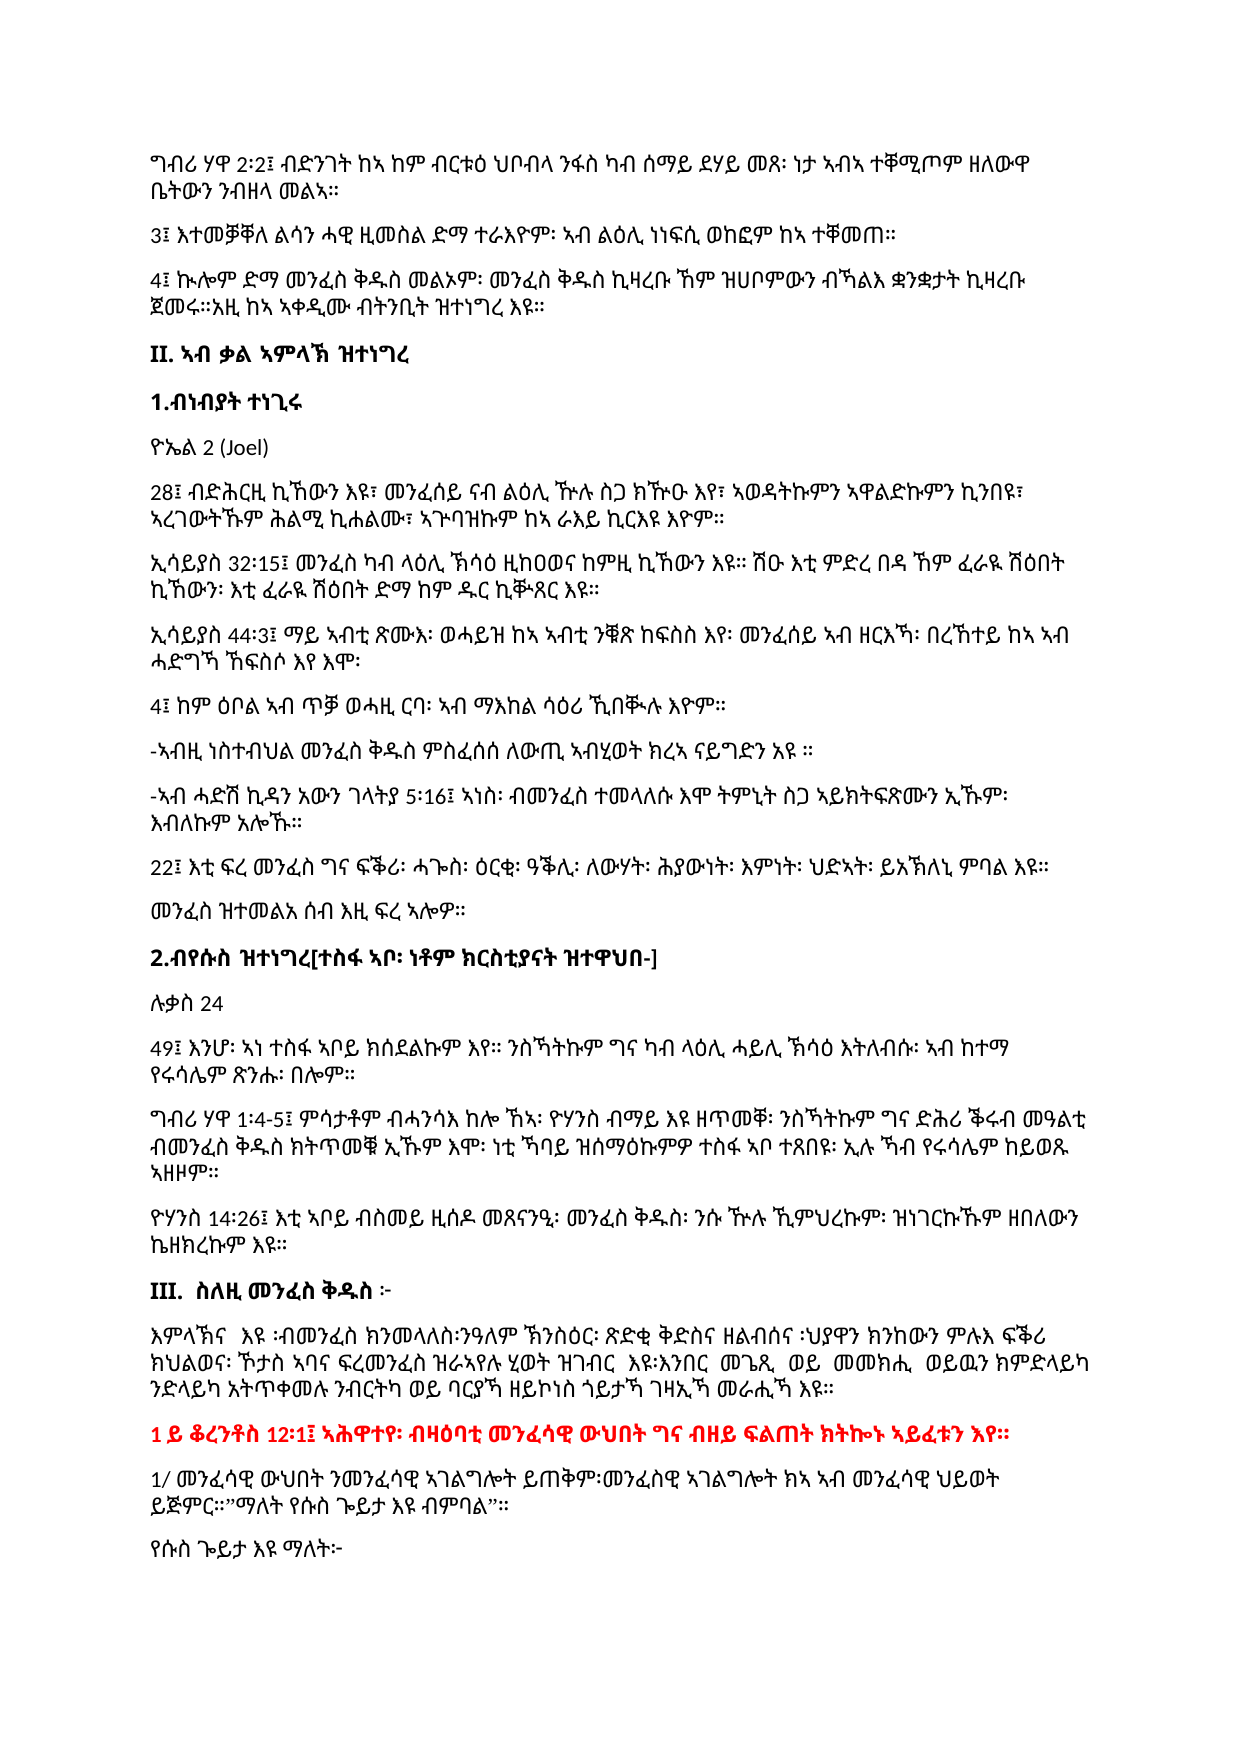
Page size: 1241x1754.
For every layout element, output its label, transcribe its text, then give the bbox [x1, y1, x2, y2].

text 49፤ እንሆ፡ ኣነ ተስፋ ኣቦይ ክሰደልኩም እየ። ንስኻትኩም ግና ካብ ላዕሊ ሓይሊ ኽሳዕ እትለብሱ፡ ኣብ ከተማ የሩሳሌም ጽንሑ፡ በሎም። [150, 1034, 1090, 1089]
text II. ኣብ ቃል ኣምላኽ ዝተነግረ [150, 338, 1090, 369]
text ግብሪ ሃዋ 2፡2፤ ብድንገት ከኣ ከም ብርቱዕ ህቦብላ ንፋስ ካብ ሰማይ ደሃይ መጸ፡ ነታ ኣብኣ ተቐሚጦም ዘለውዋ ቤትውን ንብዘላ መልኣ። [150, 150, 1090, 205]
text መንፈስ ዝተመልአ ሰብ እዚ ፍረ ኣሎዎ። [150, 898, 1090, 925]
text 1/ መንፈሳዊ ውህበት ንመንፈሳዊ ኣገልግሎት ይጠቅም፡መንፈስዊ ኣገልግሎት ክኣ ኣብ መንፈሳዊ ህይወት ይጅምር።”ማለት የሱስ ጐይታ እዩ ብምባል”። [150, 1465, 1090, 1519]
text 4፤ ኲሎም ድማ መንፈስ ቅዱስ መልኦም፡ መንፈስ ቅዱስ ኪዛረቡ ኸም ዝሀቦምውን ብኻልእ ቋንቋታት ኪዛረቡ ጀመሩ።አዚ ከኣ ኣቀዲሙ ብትንቢት ዝተነግረ እዩ። [150, 266, 1090, 321]
text ዮኤል 2 (Joel) [150, 433, 1090, 461]
text III. ስለዚ መንፈስ ቅዱስ ፦ [150, 1275, 1090, 1306]
text 1ይ ቆረንቶስ 12፡1፤ ኣሕዋተየ፡ ብዛዕባቲ መንፈሳዊ ውህበት ግና ብዘይ ፍልጠት ክትኰኑ ኣይፈቱን እየ። [150, 1420, 1090, 1448]
text ሉቃስ 24 [150, 989, 1090, 1017]
text ኢሳይያስ 32፡15፤ መንፈስ ካብ ላዕሊ ኽሳዕ ዚከዐወና ከምዚ ኪኸውን እዩ። ሽዑ እቲ ምድረ በዳ ኸም ፈራዪ ሽዕበት ኪኸውን፡ እቲ ፈራዪ ሽዕበት ድማ ከም ዱር ኪቝጸር እዩ። [150, 549, 1090, 604]
text ግብሪ ሃዋ 1፡4-5፤ ምሳታቶም ብሓንሳእ ከሎ ኸኣ፡ ዮሃንስ ብማይ እዩ ዘጥመቐ፡ ንስኻትኩም ግና ድሕሪ ቕሩብ መዓልቲ ብመንፈስ ቅዱስ ክትጥመቑ ኢኹም እሞ፡ ነቲ ኻባይ ዝሰማዕኩምዎ ተስፋ ኣቦ ተጸበዩ፡ ኢሉ ኻብ የሩሳሌም ከይወጹ ኣዘዞም። [150, 1106, 1090, 1187]
text የሱስ ጐይታ እዩ ማለት፦ [150, 1536, 1090, 1563]
text 28፤ ብድሕርዚ ኪኸውን እዩ፣ መንፈሰይ ናብ ልዕሊ ዅሉ ስጋ ክዅዑ እየ፣ ኣወዳትኩምን ኣዋልድኩምን ኪንበዩ፣ ኣረገውትኹም ሕልሚ ኪሐልሙ፣ ኣጕባዝኩም ከኣ ራእይ ኪርእዩ እዮም። [150, 478, 1090, 533]
text ዮሃንስ 14፡26፤ እቲ ኣቦይ ብስመይ ዚሰዶ መጸናንዒ፡ መንፈስ ቅዱስ፡ ንሱ ዅሉ ኺምህረኩም፡ ዝነገርኩኹም ዘበለውን ኬዘክረኩም እዩ። [150, 1204, 1090, 1258]
text 1.ብነብያት ተነጊሩ [150, 386, 1090, 417]
text 22፤ እቲ ፍረ መንፈስ ግና ፍቕሪ፡ ሓጐስ፡ ዕርቂ፡ ዓቕሊ፡ ለውሃት፡ ሕያውነት፡ እምነት፡ ህድኣት፡ ይአኽለኒ ምባል እዩ። [150, 853, 1090, 881]
text ኢሳይያስ 44፡3፤ ማይ ኣብቲ ጽሙእ፡ ወሓይዝ ከኣ ኣብቲ ንቑጽ ከፍስስ እየ፡ መንፈሰይ ኣብ ዘርእኻ፡ በረኸተይ ከኣ ኣብ ሓድግኻ ኸፍስሶ እየ እሞ፡ [150, 621, 1090, 676]
text 4፤ ከም ዕቦል ኣብ ጥቓ ወሓዚ ርባ፡ ኣብ ማእከል ሳዕሪ ኺበቚሉ እዮም። [150, 692, 1090, 721]
text 2.ብየሱስ ዝተነግረ[ተስፋ ኣቦ፡ ነቶም ክርስቲያናት ዝተዋህበ-] [150, 941, 1090, 973]
text እምላኽና እዩ ፡ብመንፈስ ክንመላለስ፡ንዓለም ኽንስዕር፡ ጽድቂ ቅድስና ዘልብሰና ፡ህያዋን ክንከውን ምሉእ ፍቕሪ ክህልወና፡ ኾታስ ኣባና ፍረመንፈስ ዝራኣየሉ ሂወት ዝገብር እዩ፡እንበር መጌጺ ወይ መመክሒ ወይዉን ክምድላይካ ንድላይካ አትጥቀመሉ ንብርትካ ወይ ባርያኻ ዘይኮነስ ጎይታኻ ገዛኢኻ መራሒኻ እዩ። [150, 1323, 1090, 1403]
text -ኣብ ሓድሽ ኪዳን አውን ገላትያ 5፡16፤ ኣነስ፡ ብመንፈስ ተመላለሱ እሞ ትምኒት ስጋ ኣይክትፍጽሙን ኢኹም፡ እብለኩም አሎኹ። [150, 782, 1090, 837]
text 3፤ እተመቓቐለ ልሳን ሓዊ ዚመስል ድማ ተራእዮም፡ ኣብ ልዕሊ ነነፍሲ ወከፎም ከኣ ተቐመጠ። [150, 221, 1090, 249]
text -ኣብዚ ነስተብህል መንፈስ ቅዱስ ምስፈሰሰ ለውጢ ኣብሂወት ክረኣ ናይግድን አዩ ። [150, 737, 1090, 765]
